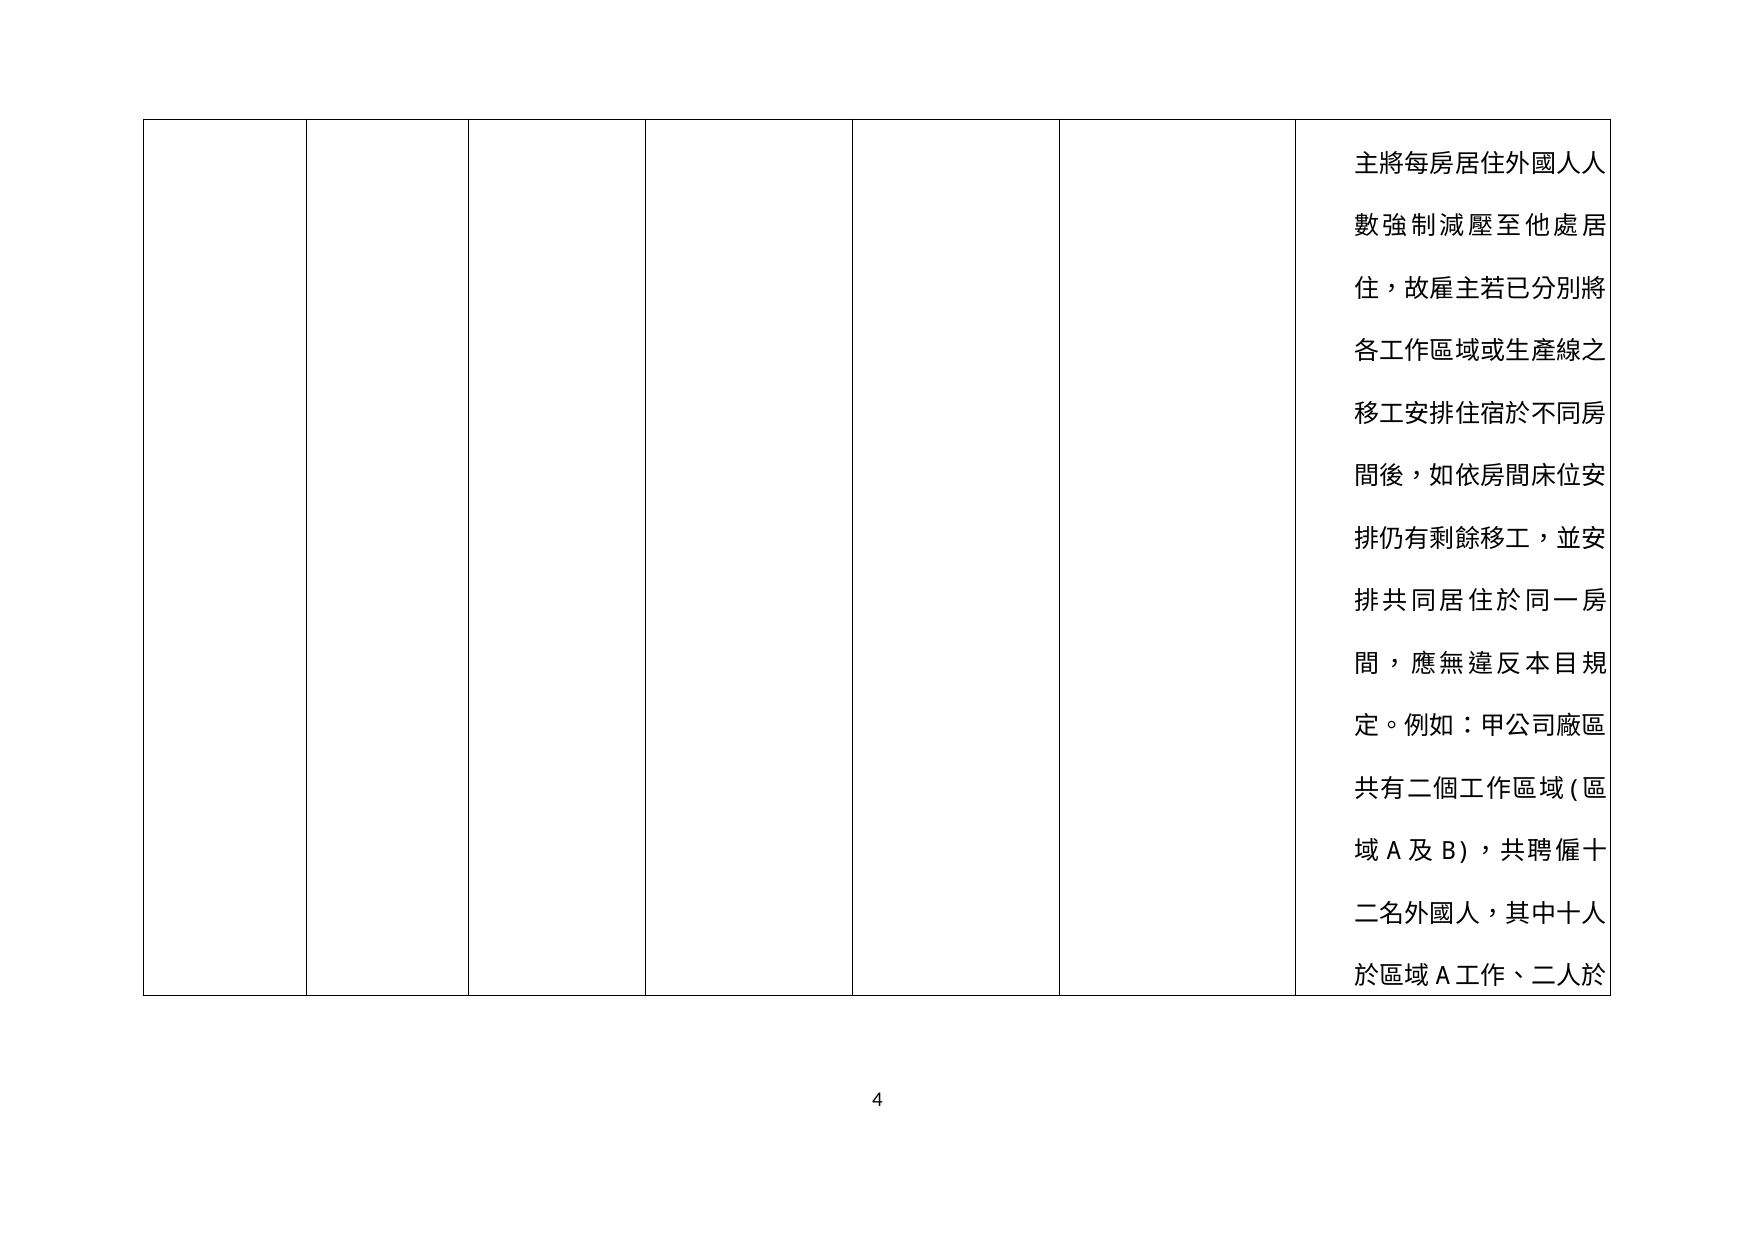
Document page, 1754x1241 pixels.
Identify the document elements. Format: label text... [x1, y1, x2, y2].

table_cell [144, 120, 306, 994]
table_cell [469, 120, 645, 994]
table_cell [307, 120, 468, 994]
table_cell 雇主提出「初次招募」、「遞補招募」、「重新招募」、「聘僱」或「展延聘僱」許可申請時，依下列情形辦理： 外國人經篩檢確診者，依雇主所聘僱外國人人數，採一比二比例，應不予許可及中止引進。 二、違反工作地點分流住宿之外國人人數，採一比一之比例，應不予許可及中止引進。 [1060, 120, 1295, 994]
table_cell [646, 120, 852, 994]
table_cell 雇主應安排同一工作區域、生產線或工作崗位之外國人集中住宿於同一房間。如有違反致外國人經篩檢確診者，不予限期改善，即應裁罰，並應依雇主所聘僱經篩檢確診外國人人數廢止招募許可及聘僱許可；及不予許可及中止引進。但其他情形倘經地方主管機關限期改善未改善即應裁罰，並應依違反工作地點分流住宿之外國人人數，廢止招募許可及聘僱許可；及不予許可及中止引進。 同一工作地點之同一工作區域、生產線或工作崗位，依據雇主生產流程提供名單認定之。 雇主調整外國人宿舍，應考量性別、國籍、工作區域等因素。 四、考量本目防疫措施係基於感染管控，避免外國人因罹患嚴重特殊傳染性肺炎後，又傳染至其他工作地點、工作區域或生產線之外國人，爰雇主應於其所安排之外國人居住房間予以調整，惟並非強制要求雇主將每房居住外國人人數強制減壓至他處居住，故雇主若已分別將各工作區域或生產線之移工安排住宿於不同房間後，如依房間床位安排仍有剩餘移工，並安排共同居住於同一房間，應無違反本目規定。例如：甲公司廠區共有二個工作區域(區域A及B)，共聘僱十二名外國人，其中十人於區域A工作、二人於區域B工作，並安排每六人一間房間居住，若其中一間均為區域Ａ之外國人居住，另一間混合居住，應不以違反本目規定予以裁罰；惟若兩間房間均為五名區域A之外國人及一名區域B之外國人居住，即屬違反本目規定。 [1296, 120, 1610, 994]
table_cell [853, 120, 1059, 994]
